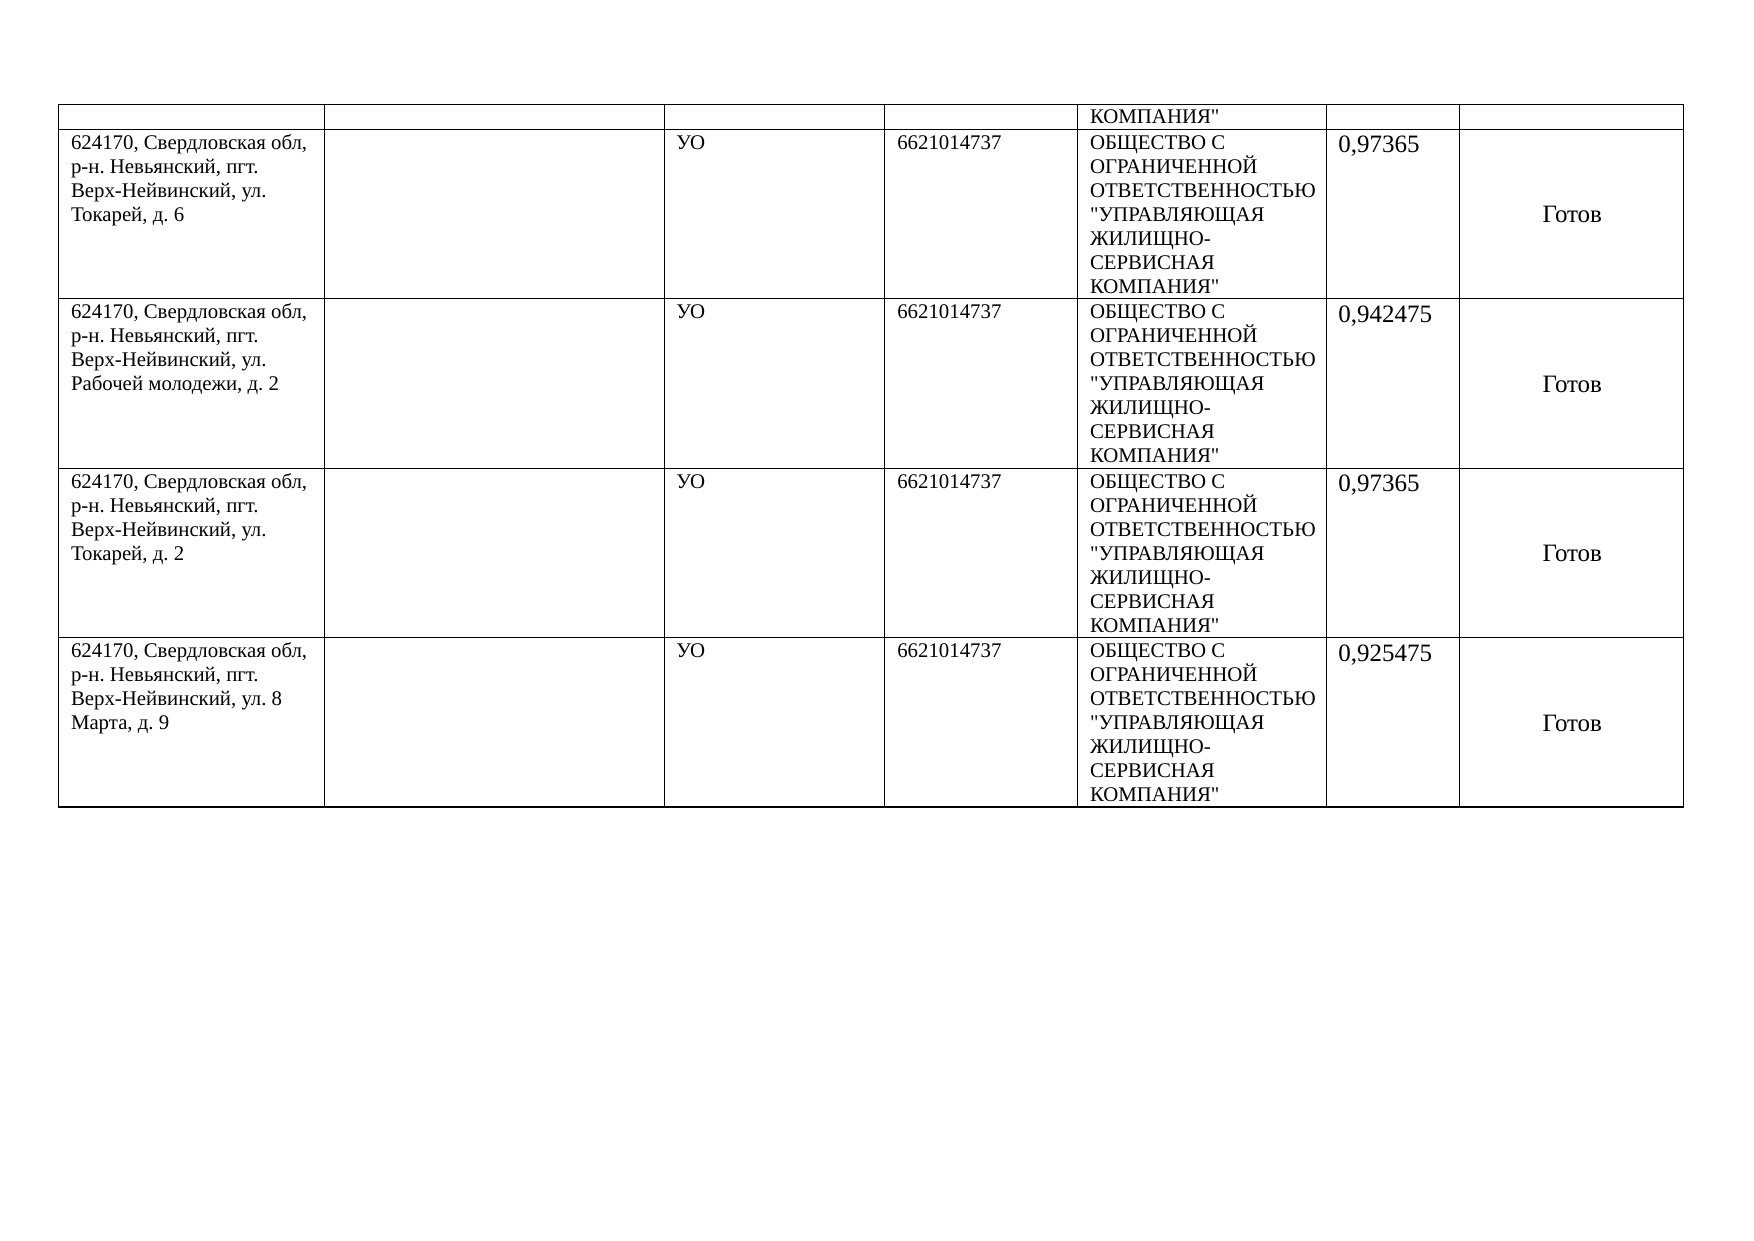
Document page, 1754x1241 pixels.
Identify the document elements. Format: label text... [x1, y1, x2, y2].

table_cell Готов [1460, 299, 1683, 467]
table_cell [1460, 105, 1683, 128]
table_cell [325, 299, 664, 467]
table_cell [885, 105, 1077, 128]
table_cell [325, 469, 664, 637]
table_cell 0,942475 [1327, 299, 1459, 467]
table_cell ОБЩЕСТВО С ОГРАНИЧЕННОЙ ОТВЕТСТВЕННОСТЬЮ "УПРАВЛЯЮЩАЯ ЖИЛИЩНО-СЕРВИСНАЯ КОМПАНИЯ" [1078, 299, 1326, 467]
table_cell 0,97365 [1327, 469, 1459, 637]
table_cell УО [665, 130, 884, 298]
table_cell 624170, Свердловская обл, р-н. Невьянский, пгт. Верх-Нейвинский, ул. Токарей, д. 2 [59, 469, 324, 637]
table_cell Готов [1460, 469, 1683, 637]
table_cell 0,97365 [1327, 130, 1459, 298]
table_cell [325, 638, 664, 806]
table_cell [59, 105, 324, 128]
table_cell 6621014737 [885, 130, 1077, 298]
table_cell 6621014737 [885, 638, 1077, 806]
table_cell 0,925475 [1327, 638, 1459, 806]
table_cell ОБЩЕСТВО С ОГРАНИЧЕННОЙ ОТВЕТСТВЕННОСТЬЮ "УПРАВЛЯЮЩАЯ ЖИЛИЩНО-СЕРВИСНАЯ КОМПАНИЯ" [1078, 638, 1326, 806]
table_cell КОМПАНИЯ" [1078, 105, 1326, 128]
table_cell [665, 105, 884, 128]
table_cell Готов [1460, 638, 1683, 806]
table_cell 6621014737 [885, 469, 1077, 637]
table_cell [325, 130, 664, 298]
table_cell [325, 105, 664, 128]
table_cell УО [665, 469, 884, 637]
table_cell Готов [1460, 130, 1683, 298]
table_cell 624170, Свердловская обл, р-н. Невьянский, пгт. Верх-Нейвинский, ул. Токарей, д. 6 [59, 130, 324, 298]
table_cell УО [665, 638, 884, 806]
table_cell ОБЩЕСТВО С ОГРАНИЧЕННОЙ ОТВЕТСТВЕННОСТЬЮ "УПРАВЛЯЮЩАЯ ЖИЛИЩНО-СЕРВИСНАЯ КОМПАНИЯ" [1078, 130, 1326, 298]
table_cell 624170, Свердловская обл, р-н. Невьянский, пгт. Верх-Нейвинский, ул. 8 Марта, д. 9 [59, 638, 324, 806]
table_cell 6621014737 [885, 299, 1077, 467]
table_cell [1327, 105, 1459, 128]
table_cell ОБЩЕСТВО С ОГРАНИЧЕННОЙ ОТВЕТСТВЕННОСТЬЮ "УПРАВЛЯЮЩАЯ ЖИЛИЩНО-СЕРВИСНАЯ КОМПАНИЯ" [1078, 469, 1326, 637]
table_cell УО [665, 299, 884, 467]
table_cell 624170, Свердловская обл, р-н. Невьянский, пгт. Верх-Нейвинский, ул. Рабочей молодежи, д. 2 [59, 299, 324, 467]
